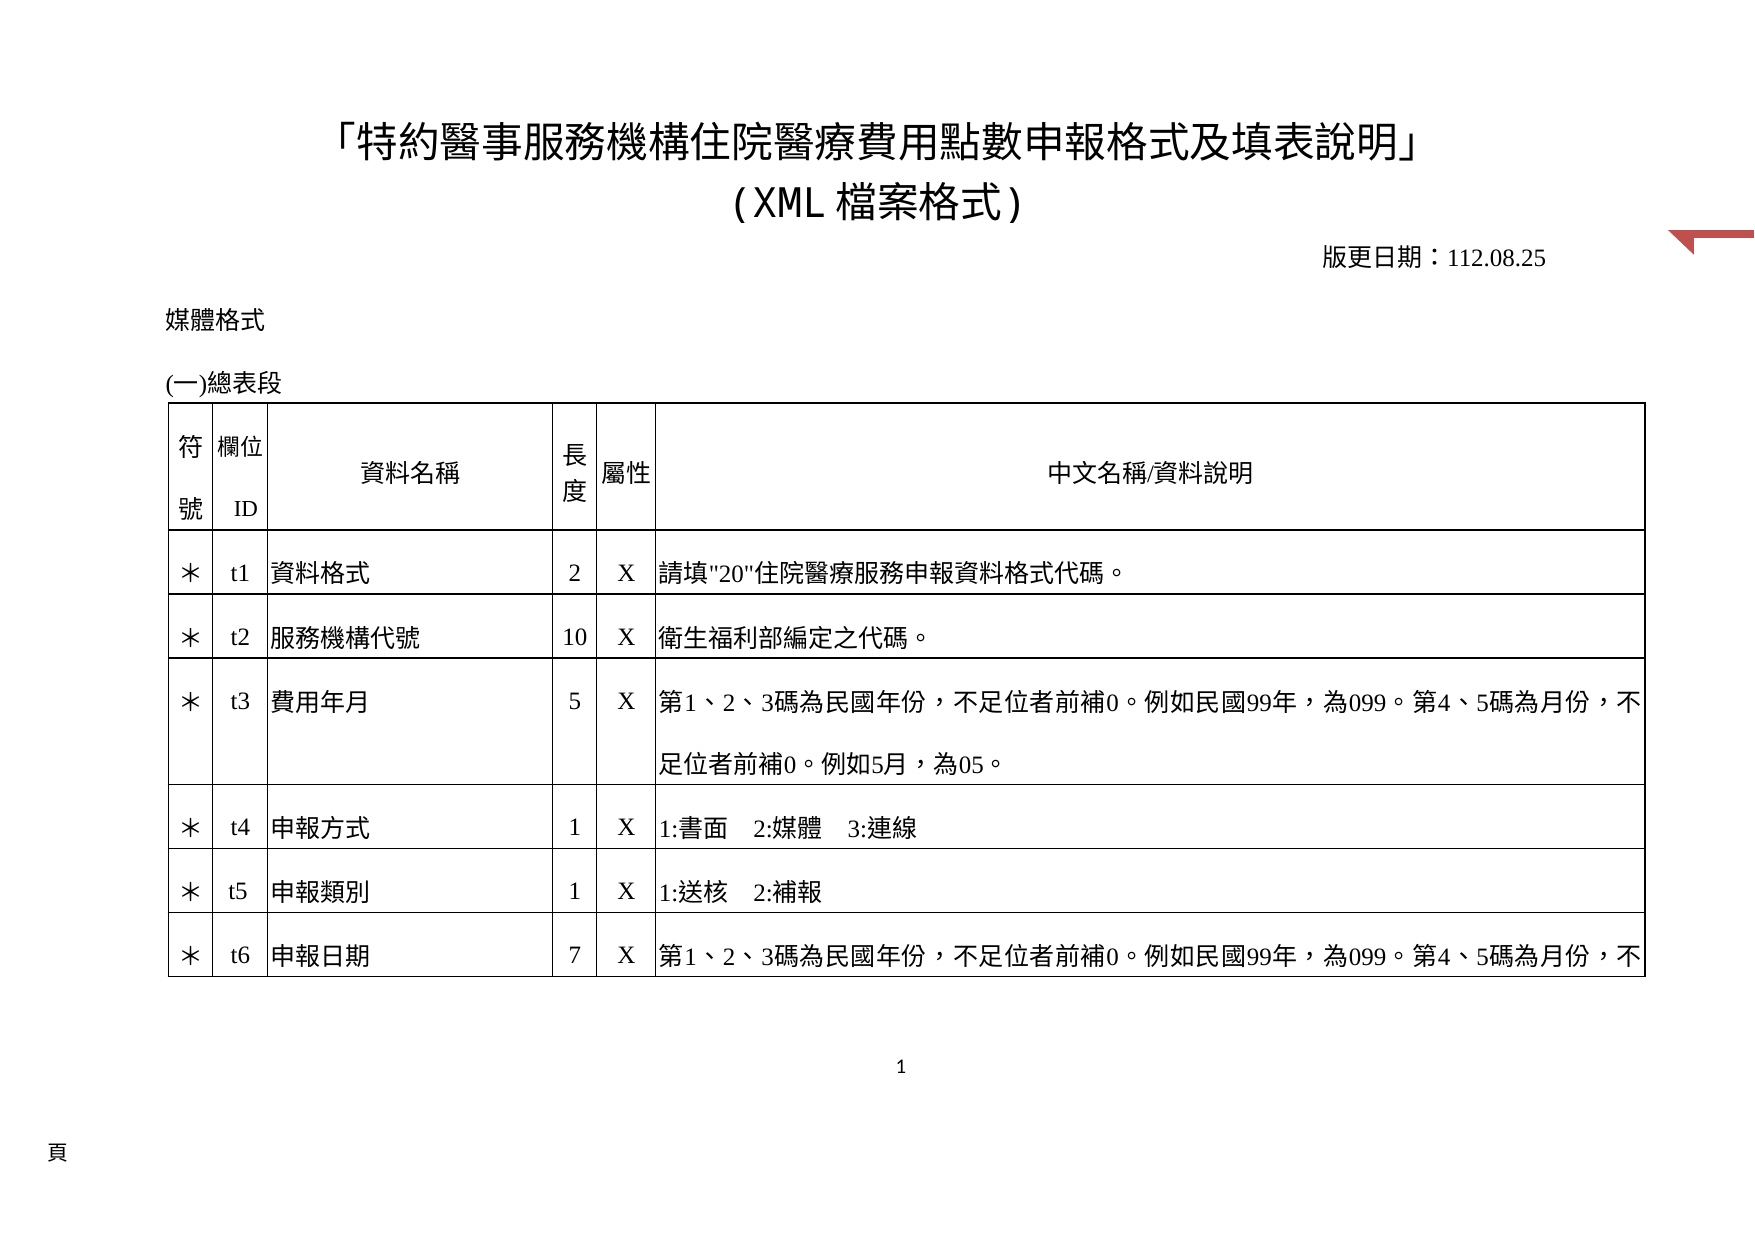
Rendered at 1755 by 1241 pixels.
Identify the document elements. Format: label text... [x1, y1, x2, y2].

table_cell 申報類別 [268, 849, 552, 912]
table_cell t1 [213, 531, 267, 593]
table_cell 1:書面 2:媒體 3:連線 [656, 785, 1644, 848]
table_cell ＊ [169, 595, 212, 657]
table_cell 第1、2、3碼為民國年份，不足位者前補0。例如民國99年，為099。第4、5碼為月份，不 [656, 913, 1644, 976]
table_header 屬性 [597, 404, 655, 529]
table_cell ＊ [169, 531, 212, 593]
table_header 長度 [553, 404, 596, 529]
table_cell ＊ [169, 785, 212, 848]
table_cell t5 [213, 849, 267, 912]
table_cell 1:送核 2:補報 [656, 849, 1644, 912]
table_cell 資料格式 [268, 531, 552, 593]
table_cell ＊ [169, 849, 212, 912]
table_cell 服務機構代號 [268, 595, 552, 657]
table_cell 請填"20"住院醫療服務申報資料格式代碼。 [656, 531, 1644, 593]
table_header 欄位 ID [213, 404, 267, 529]
text (一)總表段 [165, 340, 1636, 402]
table_cell X [597, 849, 655, 912]
table_cell t6 [213, 913, 267, 976]
table_cell 費用年月 [268, 659, 552, 783]
table_cell ＊ [169, 659, 212, 783]
table_header 資料名稱 [268, 404, 552, 529]
table_cell X [597, 659, 655, 783]
table_cell 衛生福利部編定之代碼。 [656, 595, 1644, 657]
table_cell X [597, 913, 655, 976]
table_header 中文名稱/資料說明 [656, 404, 1644, 529]
table_cell X [597, 785, 655, 848]
table_cell 2 [553, 531, 596, 593]
table_cell t3 [213, 659, 267, 783]
table_cell 1 [553, 785, 596, 848]
table_cell t4 [213, 785, 267, 848]
table_cell 5 [553, 659, 596, 783]
table_cell 申報日期 [268, 913, 552, 976]
table_cell ＊ [169, 913, 212, 976]
text 媒體格式 [165, 277, 1636, 340]
table_cell 7 [553, 913, 596, 976]
table_cell 申報方式 [268, 785, 552, 848]
table_cell 10 [553, 595, 596, 657]
text 「特約醫事服務機構住院醫療費用點數申報格式及填表說明」 [15, 109, 1739, 169]
table_cell X [597, 595, 655, 657]
table_header 符號 [169, 404, 212, 529]
text 版更日期：112.08.25 [1322, 237, 1602, 274]
table_cell 1 [553, 849, 596, 912]
table_cell 第1、2、3碼為民國年份，不足位者前補0。例如民國99年，為099。第4、5碼為月份，不足位者前補0。例如5月，為05。 [656, 659, 1644, 783]
table_cell t2 [213, 595, 267, 657]
text (XML檔案格式) [15, 169, 1739, 222]
table_cell X [597, 531, 655, 593]
